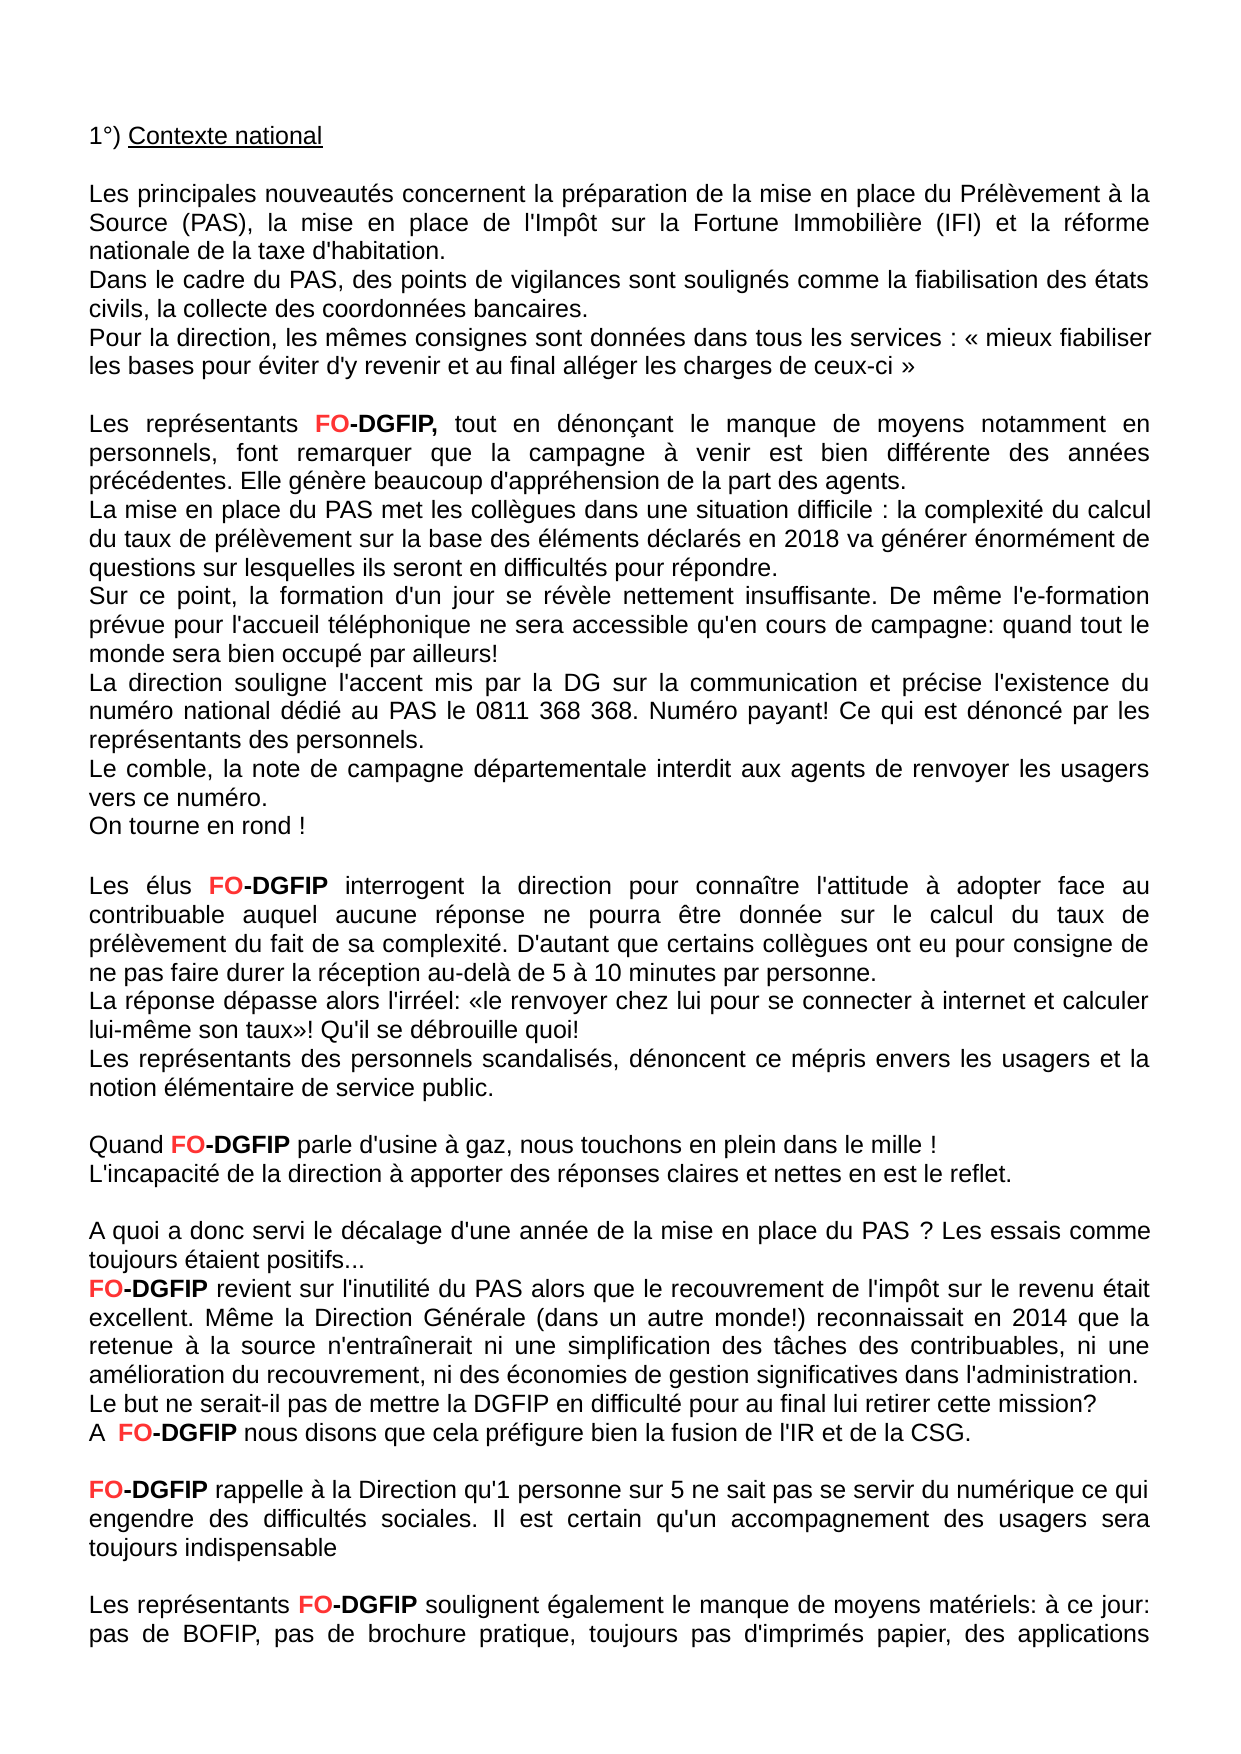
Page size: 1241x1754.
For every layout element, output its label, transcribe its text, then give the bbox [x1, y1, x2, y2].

text FO-DGFIP rappelle à la Direction qu'1 personne sur 5 ne sait pas se servir du numérique ce qui engendre des difficultés sociales. Il est certain qu'un accompagnement des usagers sera toujours indispensable [89, 1475, 1152, 1561]
text On tourne en rond ! [89, 811, 1152, 840]
text A quoi a donc servi le décalage d'une année de la mise en place du PAS ? Les essais comme toujours étaient positifs... [89, 1216, 1152, 1274]
text Dans le cadre du PAS, des points de vigilances sont soulignés comme la fiabilisation des états civils, la collecte des coordonnées bancaires. [89, 265, 1152, 323]
text Le but ne serait-il pas de mettre la DGFIP en difficulté pour au final lui retirer cette mission? [89, 1389, 1152, 1418]
text FO-DGFIP revient sur l'inutilité du PAS alors que le recouvrement de l'impôt sur le revenu était excellent. Même la Direction Générale (dans un autre monde!) reconnaissait en 2014 que la retenue à la source n'entraînerait ni une simplification des tâches des contribuables, ni une amélioration du recouvrement, ni des économies de gestion significatives dans l'administration. [89, 1274, 1152, 1389]
text Le comble, la note de campagne départementale interdit aux agents de renvoyer les usagers vers ce numéro. [89, 754, 1152, 811]
text La direction souligne l'accent mis par la DG sur la communication et précise l'existence du numéro national dédié au PAS le 0811 368 368. Numéro payant! Ce qui est dénoncé par les représentants des personnels. [89, 668, 1152, 754]
text L'incapacité de la direction à apporter des réponses claires et nettes en est le reflet. [89, 1159, 1152, 1188]
text La réponse dépasse alors l'irréel: «le renvoyer chez lui pour se connecter à internet et calculer lui-même son taux»! Qu'il se débrouille quoi! [89, 986, 1152, 1044]
text La mise en place du PAS met les collègues dans une situation difficile : la complexité du calcul du taux de prélèvement sur la base des éléments déclarés en 2018 va générer énormément de questions sur lesquelles ils seront en difficultés pour répondre. [89, 495, 1152, 581]
text 1°) Contexte national [89, 121, 1152, 150]
text Les représentants des personnels scandalisés, dénoncent ce mépris envers les usagers et la notion élémentaire de service public. [89, 1044, 1152, 1101]
text Les principales nouveautés concernent la préparation de la mise en place du Prélèvement à la Source (PAS), la mise en place de l'Impôt sur la Fortune Immobilière (IFI) et la réforme nationale de la taxe d'habitation. [89, 179, 1152, 265]
text A FO-DGFIP nous disons que cela préfigure bien la fusion de l'IR et de la CSG. [89, 1418, 1152, 1446]
text Les représentants FO-DGFIP, tout en dénonçant le manque de moyens notamment en personnels, font remarquer que la campagne à venir est bien différente des années précédentes. Elle génère beaucoup d'appréhension de la part des agents. [89, 409, 1152, 495]
text Les représentants FO-DGFIP soulignent également le manque de moyens matériels: à ce jour: pas de BOFIP, pas de brochure pratique, toujours pas d'imprimés papier, des applications [89, 1590, 1152, 1648]
text Les élus FO-DGFIP interrogent la direction pour connaître l'attitude à adopter face au contribuable auquel aucune réponse ne pourra être donnée sur le calcul du taux de prélèvement du fait de sa complexité. D'autant que certains collègues ont eu pour consigne de ne pas faire durer la réception au-delà de 5 à 10 minutes par personne. [89, 871, 1152, 986]
text Sur ce point, la formation d'un jour se révèle nettement insuffisante. De même l'e-formation prévue pour l'accueil téléphonique ne sera accessible qu'en cours de campagne: quand tout le monde sera bien occupé par ailleurs! [89, 581, 1152, 668]
text Pour la direction, les mêmes consignes sont données dans tous les services : « mieux fiabiliser les bases pour éviter d'y revenir et au final alléger les charges de ceux-ci » [89, 323, 1152, 380]
text Quand FO-DGFIP parle d'usine à gaz, nous touchons en plein dans le mille ! [89, 1130, 1152, 1159]
